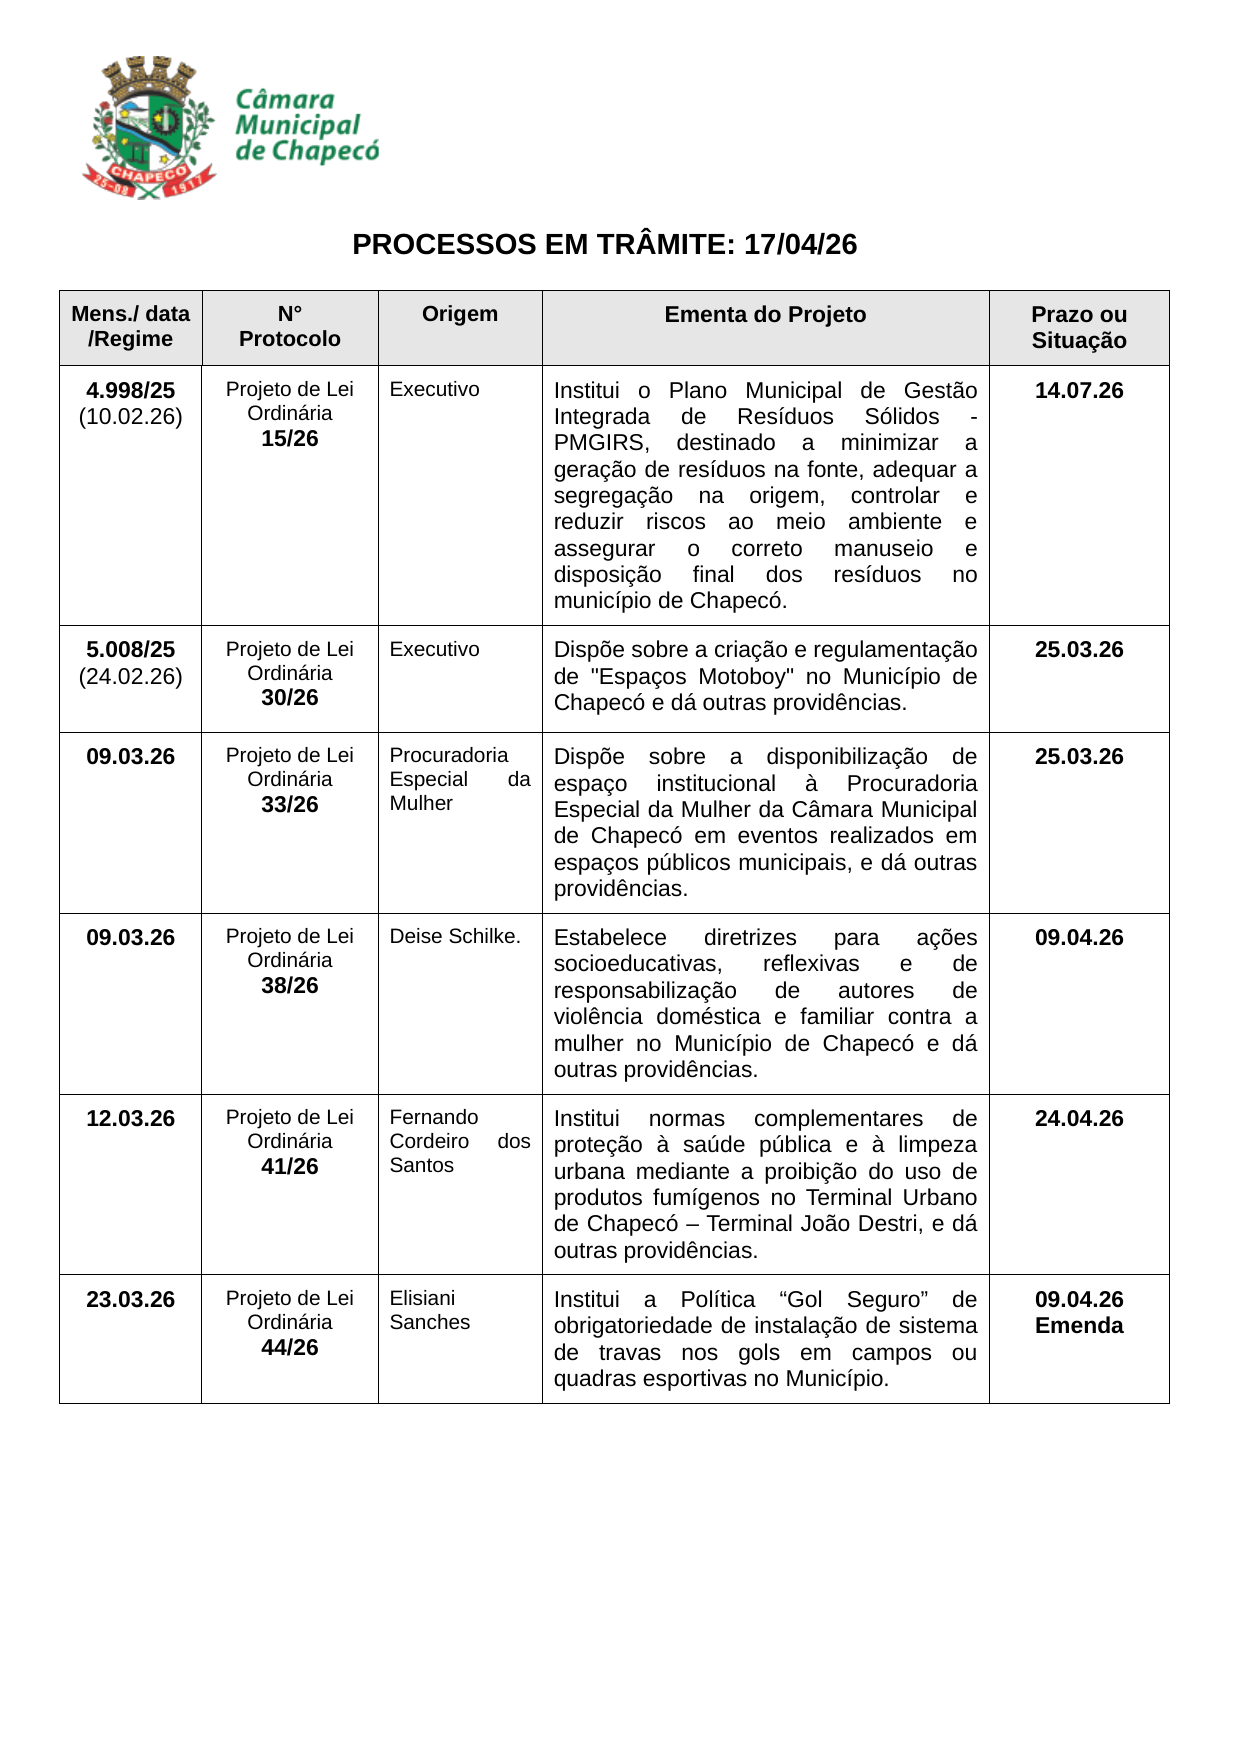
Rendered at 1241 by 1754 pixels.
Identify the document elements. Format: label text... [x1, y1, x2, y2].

table_header Ementa do Projeto [543, 291, 989, 365]
table_cell Elisiani Sanches [379, 1275, 542, 1402]
table_cell 23.03.26 [60, 1275, 201, 1402]
table_cell Estabelece diretrizes para ações socioeducativas, reflexivas e de responsabilização de autores de violência doméstica e familiar contra a mulher no Município de Chapecó e dá outras providências. [543, 914, 989, 1093]
table_cell Projeto de Lei Ordinária 30/26 [202, 626, 378, 732]
table_cell Projeto de Lei Ordinária 38/26 [202, 914, 378, 1093]
subtitle PROCESSOS EM TRÂMITE: 17/04/26 [65, 227, 1145, 261]
table_cell 25.03.26 [990, 733, 1169, 913]
table_cell 09.03.26 [60, 733, 201, 913]
table_cell 5.008/25 (24.02.26) [60, 626, 201, 732]
table_cell 25.03.26 [990, 626, 1169, 732]
table_cell Deise Schilke. [379, 914, 542, 1093]
table_cell 09.04.26 Emenda [990, 1275, 1169, 1402]
table_cell Institui o Plano Municipal de Gestão Integrada de Resíduos Sólidos - PMGIRS, destinado a minimizar a geração de resíduos na fonte, adequar a segregação na origem, controlar e reduzir riscos ao meio ambiente e assegurar o correto manuseio e disposição final dos resíduos no município de Chapecó. [543, 366, 989, 625]
table_cell Institui a Política “Gol Seguro” de obrigatoriedade de instalação de sistema de travas nos gols em campos ou quadras esportivas no Município. [543, 1275, 989, 1402]
table_cell Projeto de Lei Ordinária 44/26 [202, 1275, 378, 1402]
table_cell Projeto de Lei Ordinária 41/26 [202, 1095, 378, 1274]
table_header Origem [379, 291, 542, 365]
table_cell 24.04.26 [990, 1095, 1169, 1274]
table_cell 4.998/25 (10.02.26) [60, 366, 201, 625]
table_cell 14.07.26 [990, 366, 1169, 625]
table_cell Projeto de Lei Ordinária 33/26 [202, 733, 378, 913]
table_cell Procuradoria Especial da Mulher [379, 733, 542, 913]
table_cell 09.04.26 [990, 914, 1169, 1093]
table_header N° Protocolo [203, 291, 378, 365]
table_cell Executivo [379, 366, 542, 625]
table_cell Dispõe sobre a disponibilização de espaço institucional à Procuradoria Especial da Mulher da Câmara Municipal de Chapecó em eventos realizados em espaços públicos municipais, e dá outras providências. [543, 733, 989, 913]
table_cell Fernando Cordeiro dos Santos [379, 1095, 542, 1274]
table_cell 12.03.26 [60, 1095, 201, 1274]
table_cell 09.03.26 [60, 914, 201, 1093]
table_cell Executivo [379, 626, 542, 732]
table_cell Projeto de Lei Ordinária 15/26 [202, 366, 378, 625]
table_header Mens./ data /Regime [60, 291, 202, 365]
table_cell Dispõe sobre a criação e regulamentação de "Espaços Motoboy" no Município de Chapecó e dá outras providências. [543, 626, 989, 732]
table_cell Institui normas complementares de proteção à saúde pública e à limpeza urbana mediante a proibição do uso de produtos fumígenos no Terminal Urbano de Chapecó – Terminal João Destri, e dá outras providências. [543, 1095, 989, 1274]
picture [81, 56, 379, 200]
table_header Prazo ou Situação [990, 291, 1169, 365]
